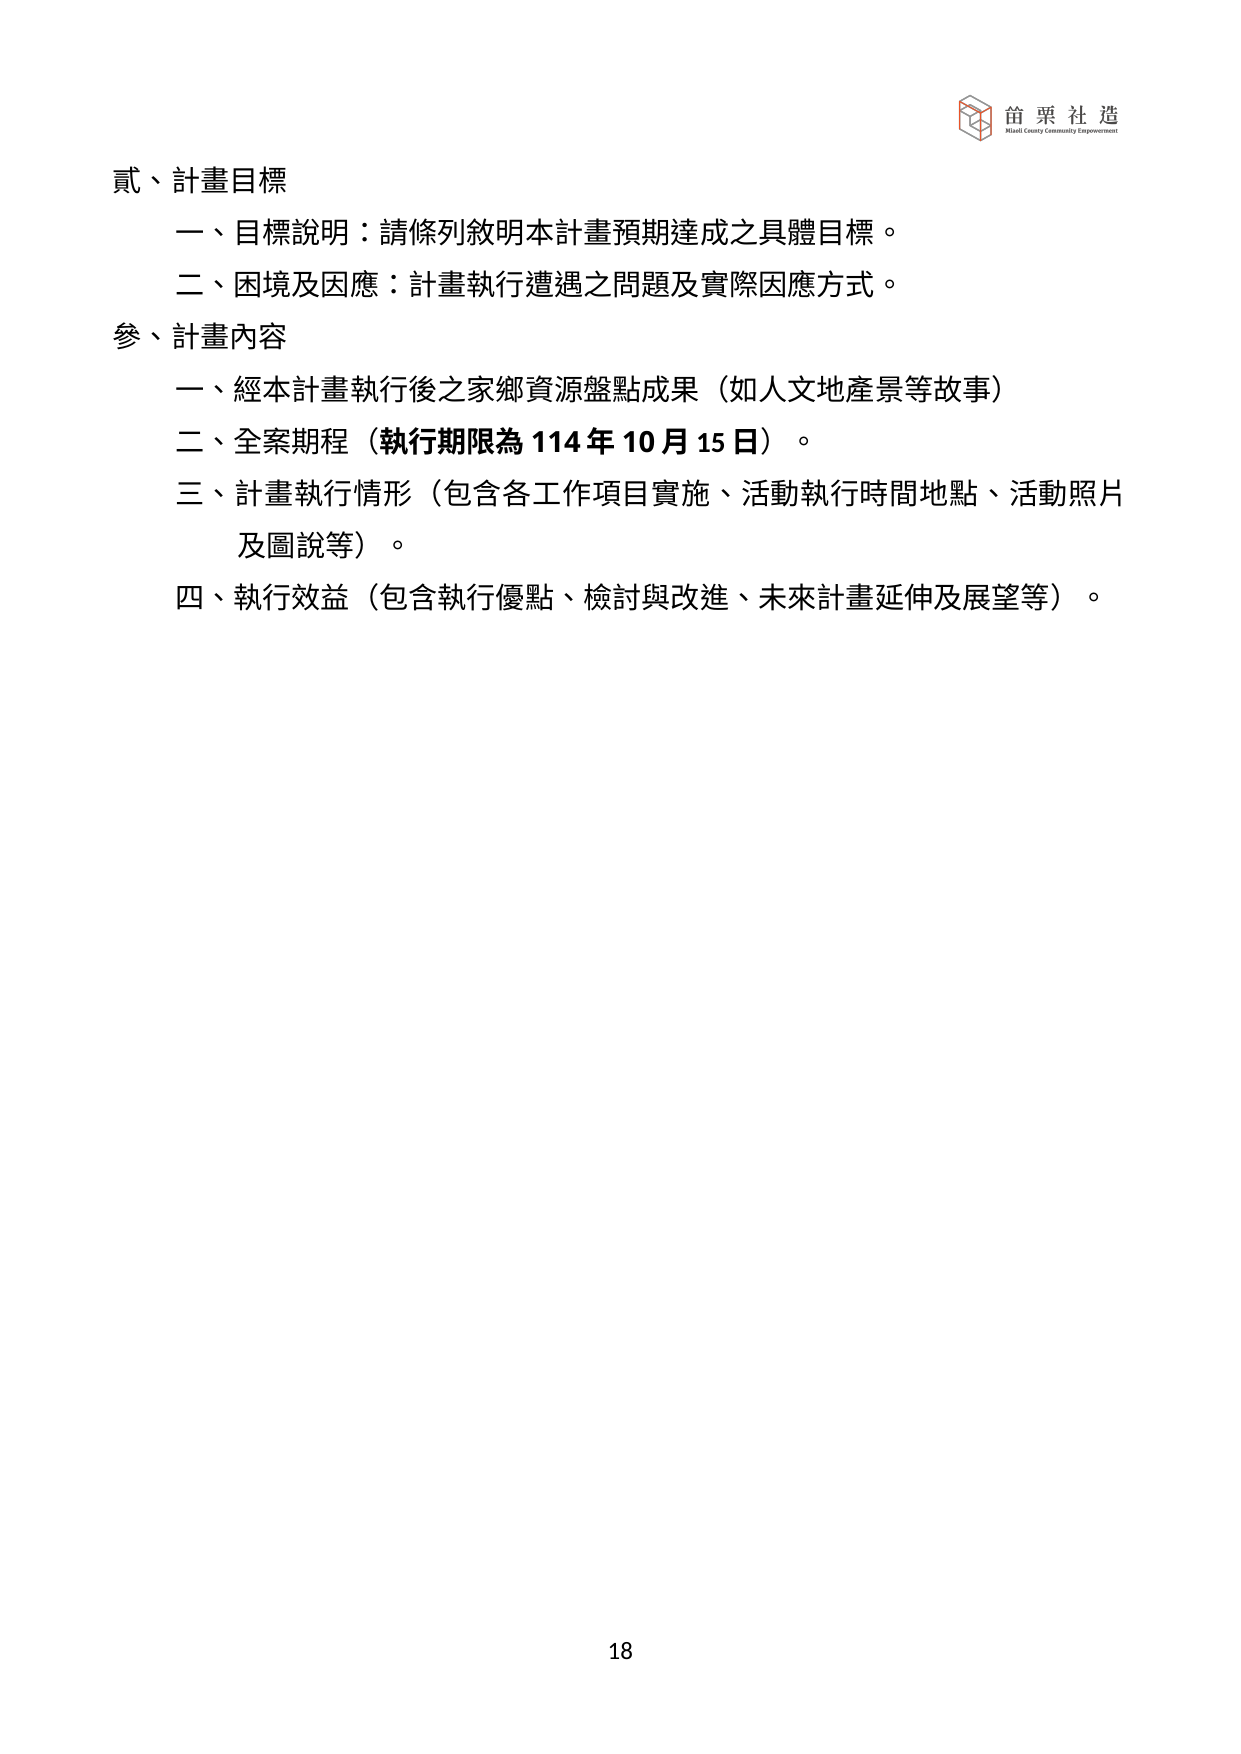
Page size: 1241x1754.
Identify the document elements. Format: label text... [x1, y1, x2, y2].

text 三、計畫執行情形（包含各工作項目實施、活動執行時間地點、活動照片及圖說等）。 [175, 462, 1128, 567]
text 一、經本計畫執行後之家鄉資源盤點成果（如人文地產景等故事） [175, 358, 1128, 410]
text 二、全案期程（執行期限為114年10月15日）。 [175, 410, 1128, 462]
text 參、計畫內容 [112, 306, 1128, 358]
text 一、目標說明：請條列敘明本計畫預期達成之具體目標。 [175, 202, 1128, 254]
text 四、執行效益（包含執行優點、檢討與改進、未來計畫延伸及展望等）。 [175, 567, 1128, 619]
text 二、困境及因應：計畫執行遭遇之問題及實際因應方式。 [175, 254, 1128, 306]
text 貳、計畫目標 [112, 150, 1128, 202]
picture [947, 88, 1128, 148]
